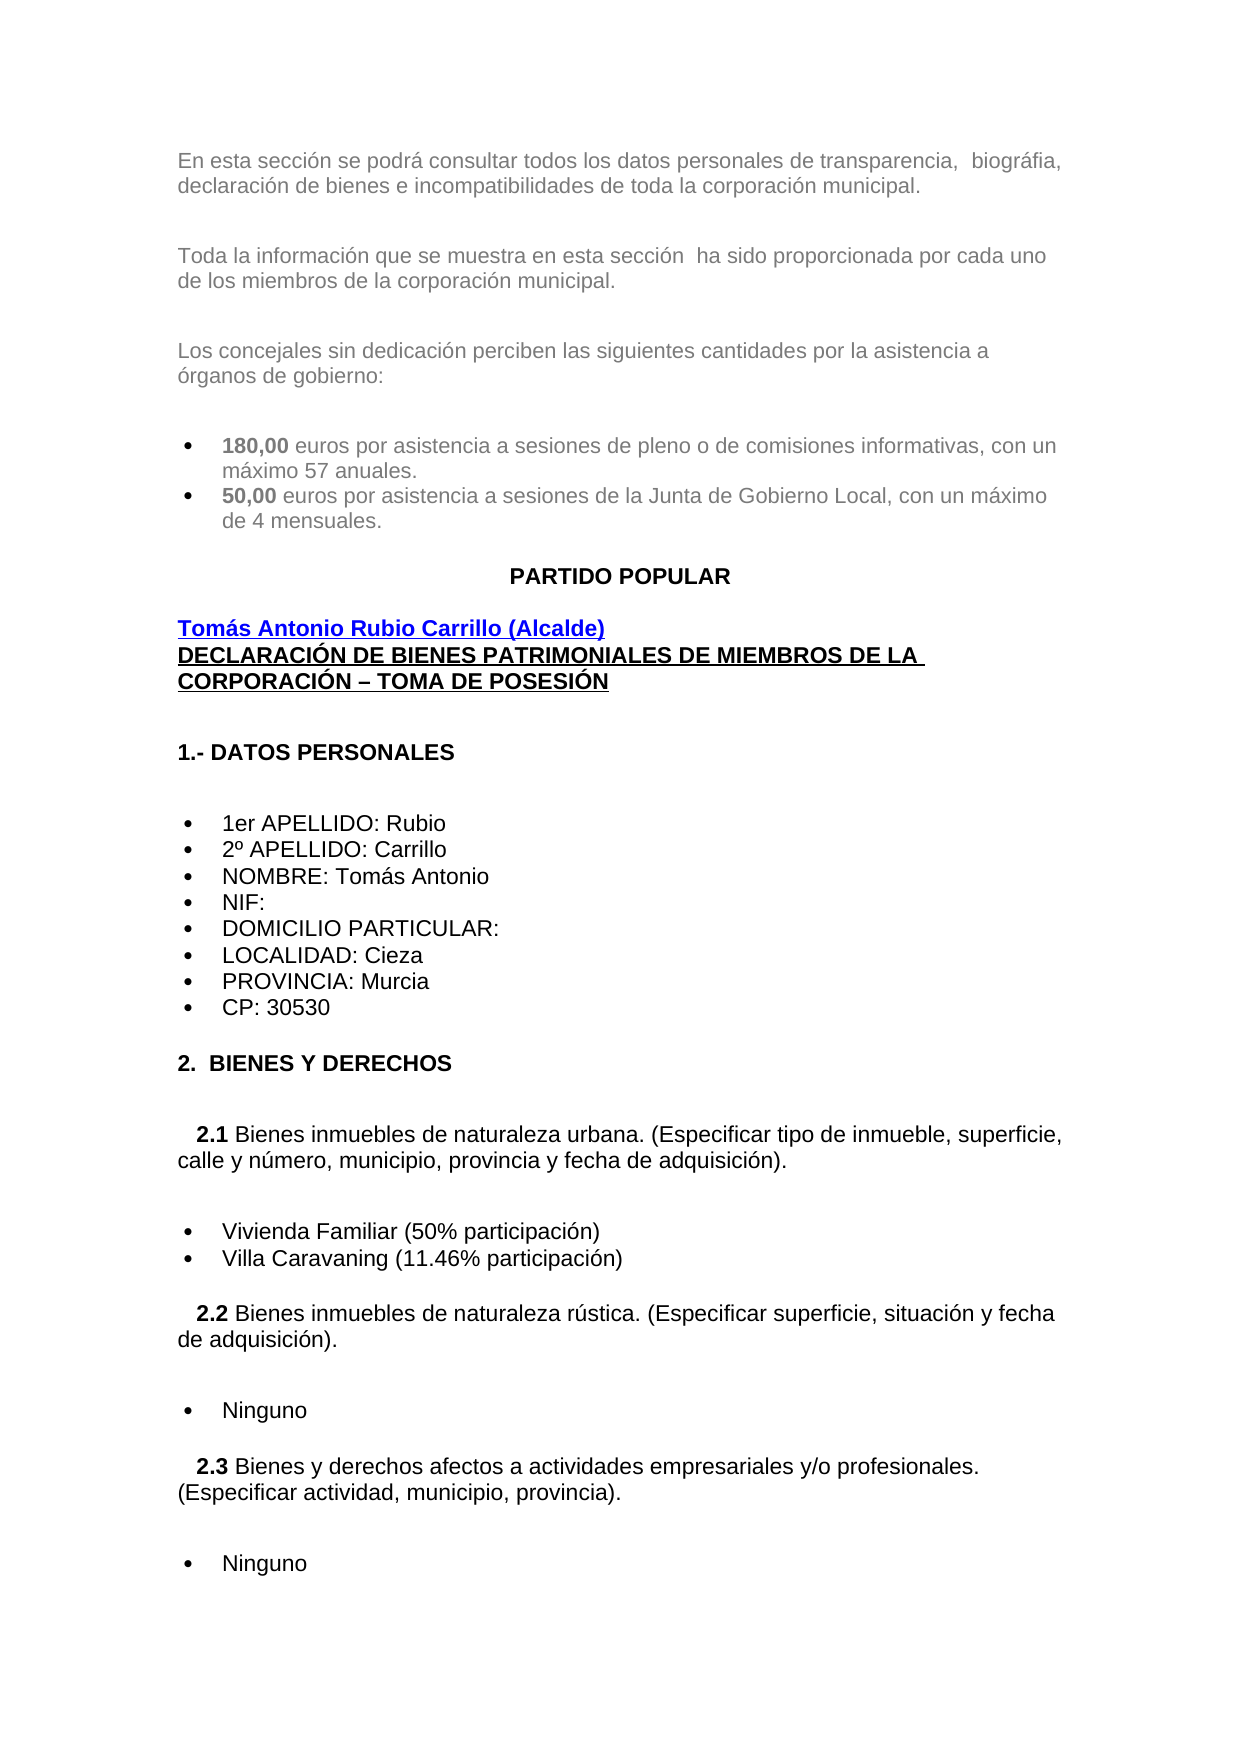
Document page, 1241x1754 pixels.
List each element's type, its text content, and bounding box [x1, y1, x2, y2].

list NOMBRE: Tomás Antonio [184, 863, 1063, 889]
list 180,00 euros por asistencia a sesiones de pleno o de comisiones informativas, con un máximo 57 anuales. [184, 433, 1063, 483]
subtitle PARTIDO POPULAR [177, 563, 1063, 589]
text 2.3 Bienes y derechos afectos a actividades empresariales y/o profesionales. (Especificar actividad, municipio, provincia). [177, 1453, 1063, 1506]
list Villa Caravaning (11.46% participación) [184, 1244, 1063, 1271]
list CP: 30530 [184, 994, 1063, 1021]
list DOMICILIO PARTICULAR: [184, 915, 1063, 942]
list Ninguno [184, 1550, 1063, 1576]
text En esta sección se podrá consultar todos los datos personales de transparencia, biográfia, declaración de bienes e incompatibilidades de toda la corporación municipal. [177, 148, 1063, 198]
list Vivienda Familiar (50% participación) [184, 1218, 1063, 1244]
text 2.2 Bienes inmuebles de naturaleza rústica. (Especificar superficie, situación y fecha de adquisición). [177, 1300, 1063, 1353]
list Ninguno [184, 1397, 1063, 1424]
text Tomás Antonio Rubio Carrillo (Alcalde) [177, 615, 1063, 642]
text 1.- DATOS PERSONALES [177, 739, 1063, 765]
list NIF: [184, 889, 1063, 915]
text Toda la información que se muestra en esta sección ha sido proporcionada por cada uno de los miembros de la corporación municipal. [177, 243, 1063, 293]
text DECLARACIÓN DE BIENES PATRIMONIALES DE MIEMBROS DE LA CORPORACIÓN – TOMA DE POSESIÓN [177, 642, 1063, 694]
list 1er APELLIDO: Rubio [184, 810, 1063, 836]
text 2. BIENES Y DERECHOS [177, 1050, 1063, 1076]
list 2º APELLIDO: Carrillo [184, 836, 1063, 863]
list LOCALIDAD: Cieza [184, 942, 1063, 968]
list PROVINCIA: Murcia [184, 968, 1063, 994]
text 2.1 Bienes inmuebles de naturaleza urbana. (Especificar tipo de inmueble, superficie, calle y número, municipio, provincia y fecha de adquisición). [177, 1121, 1063, 1173]
list 50,00 euros por asistencia a sesiones de la Junta de Gobierno Local, con un máximo de 4 mensuales. [184, 483, 1063, 533]
text Los concejales sin dedicación perciben las siguientes cantidades por la asistencia a órganos de gobierno: [177, 338, 1063, 388]
